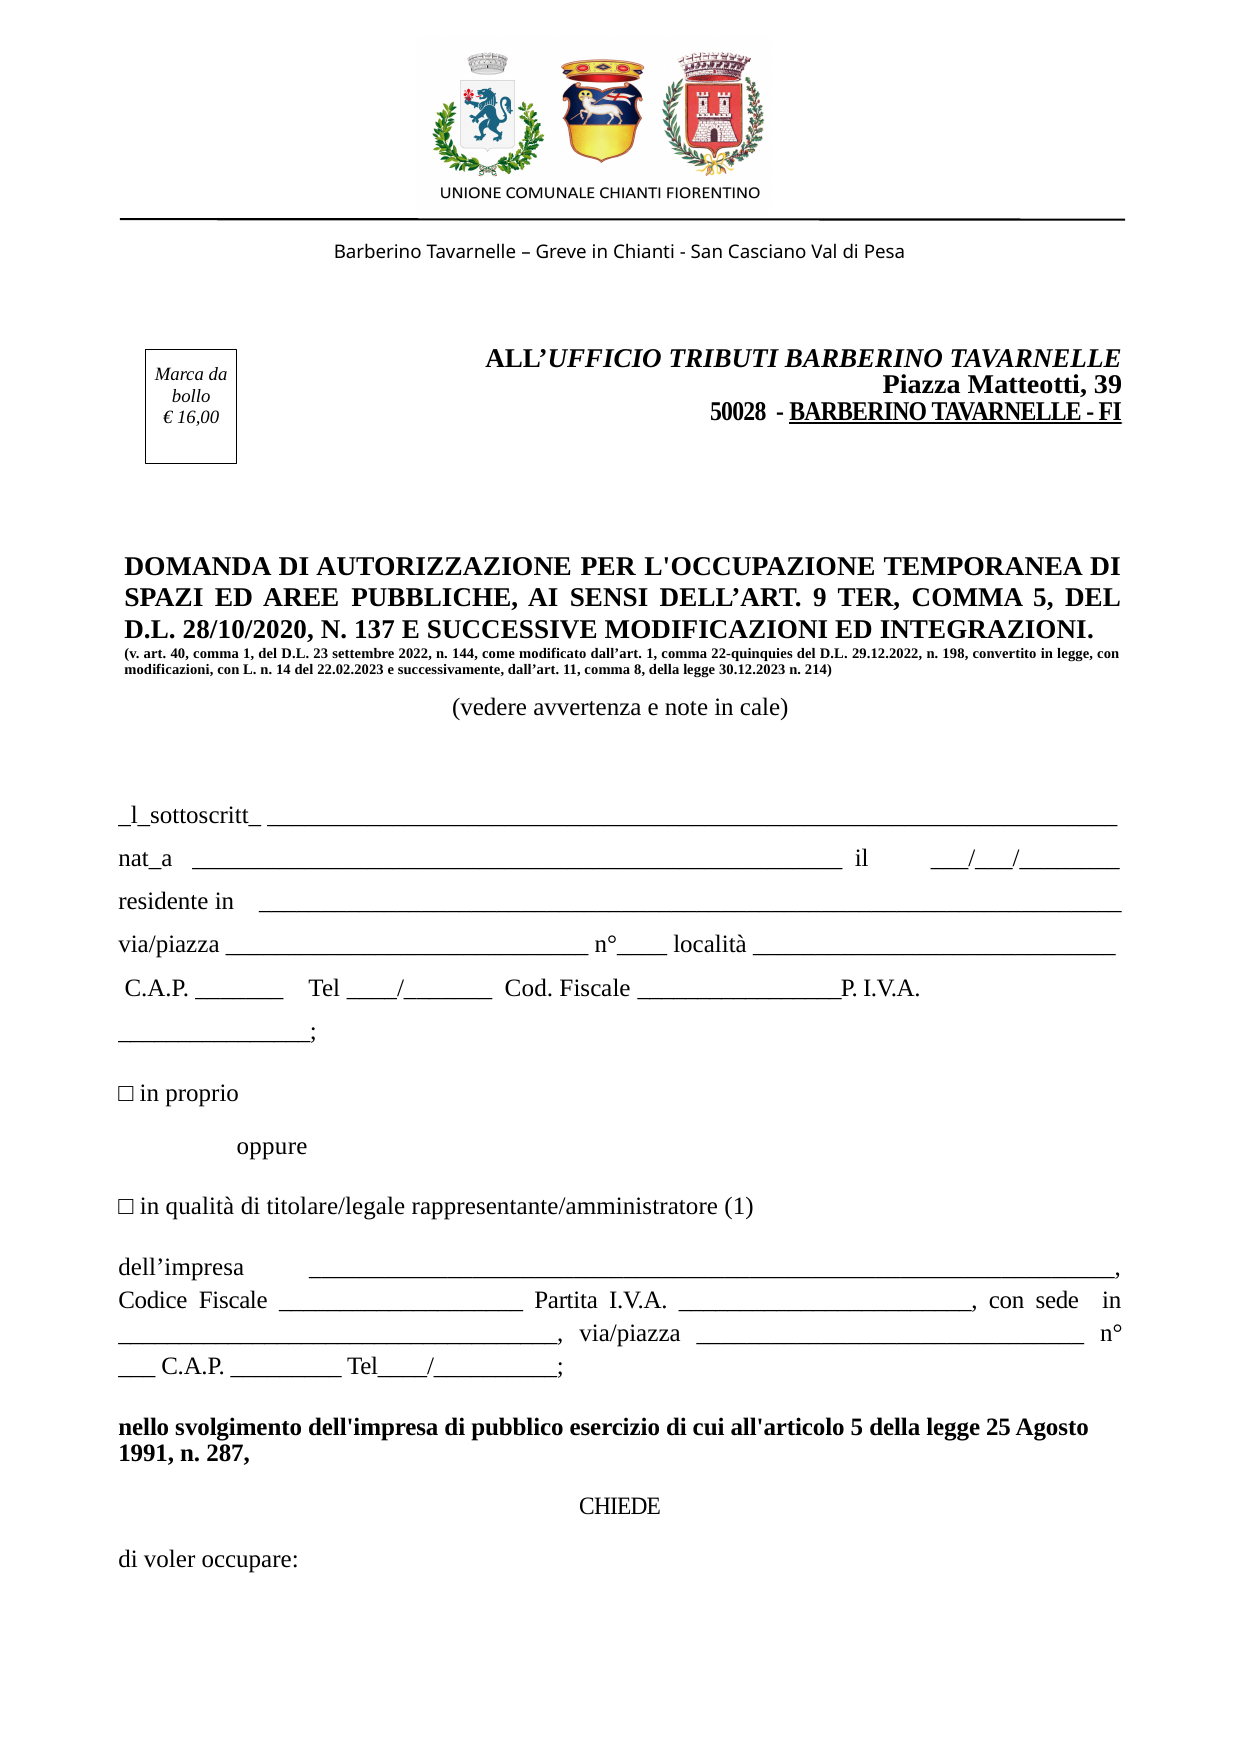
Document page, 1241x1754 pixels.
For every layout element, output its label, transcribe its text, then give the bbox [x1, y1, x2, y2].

picture [417, 35, 774, 214]
text _l_sottoscritt_ ____________________________________________________________________ [118, 800, 1122, 829]
text Domanda di autorizzazione per l'occupazione temporanea di spazi ed aree pubbliche, ai sensi dell’art. 9 ter, comma 5, del D.L. 28/10/2020, n. 137 e successive modificazioni ed integrazioni. [124, 551, 1122, 644]
text □ in qualità di titolare/legale rappresentante/amministratore (1) [118, 1190, 1122, 1221]
text via/piazza _____________________________ n°____ località _____________________________ [118, 929, 1122, 958]
text nat_a ____________________________________________________ il ___/___/________ [118, 843, 1122, 872]
text C.A.P. _______ Tel ____/_______ Cod. Fiscale _________________P. I.V.A. ________________; [118, 973, 1122, 1044]
text (v. art. 40, comma 1, del D.L. 23 settembre 2022, n. 144, come modificato dall’art. 1, comma 22-quinquies del D.L. 29.12.2022, n. 198, convertito in legge, con modificazioni, con L. n. 14 del 22.02.2023 e successivamente, dall’art. 11, comma 8, della legge 30.12.2023 n. 214) [124, 644, 1122, 678]
text di voler occupare: [118, 1546, 1122, 1573]
text Piazza Matteotti, 39 [743, 373, 1122, 399]
text oppure [236, 1133, 1122, 1159]
text 50028 - BARBERINO TAVARNELLE - FI [118, 399, 145, 426]
text nello svolgimento dell'impresa di pubblico esercizio di cui all'articolo 5 della legge 25 Agosto 1991, n. 287, [118, 1414, 1122, 1467]
text residente in _____________________________________________________________________ [118, 886, 1122, 915]
text dell’impresa ________________________________________________________________, Codice Fiscale ____________________ Partita I.V.A. ________________________, con sede in ____________________________________, via/piazza _______________________________ n° ___ C.A.P. _________ Tel____/__________; [118, 1252, 1122, 1379]
text CHIEDE [118, 1493, 1122, 1520]
text □ in proprio [118, 1080, 1122, 1107]
text 50028 - BARBERINO TAVARNELLE - FI [237, 399, 1122, 426]
text 50028 - BARBERINO TAVARNELLE - FI [146, 399, 236, 426]
text (vedere avvertenza e note in cale) [118, 695, 1122, 721]
text ALL’UFFICIO TRIBUTI BARBERINO TAVARNELLE [118, 342, 1122, 373]
